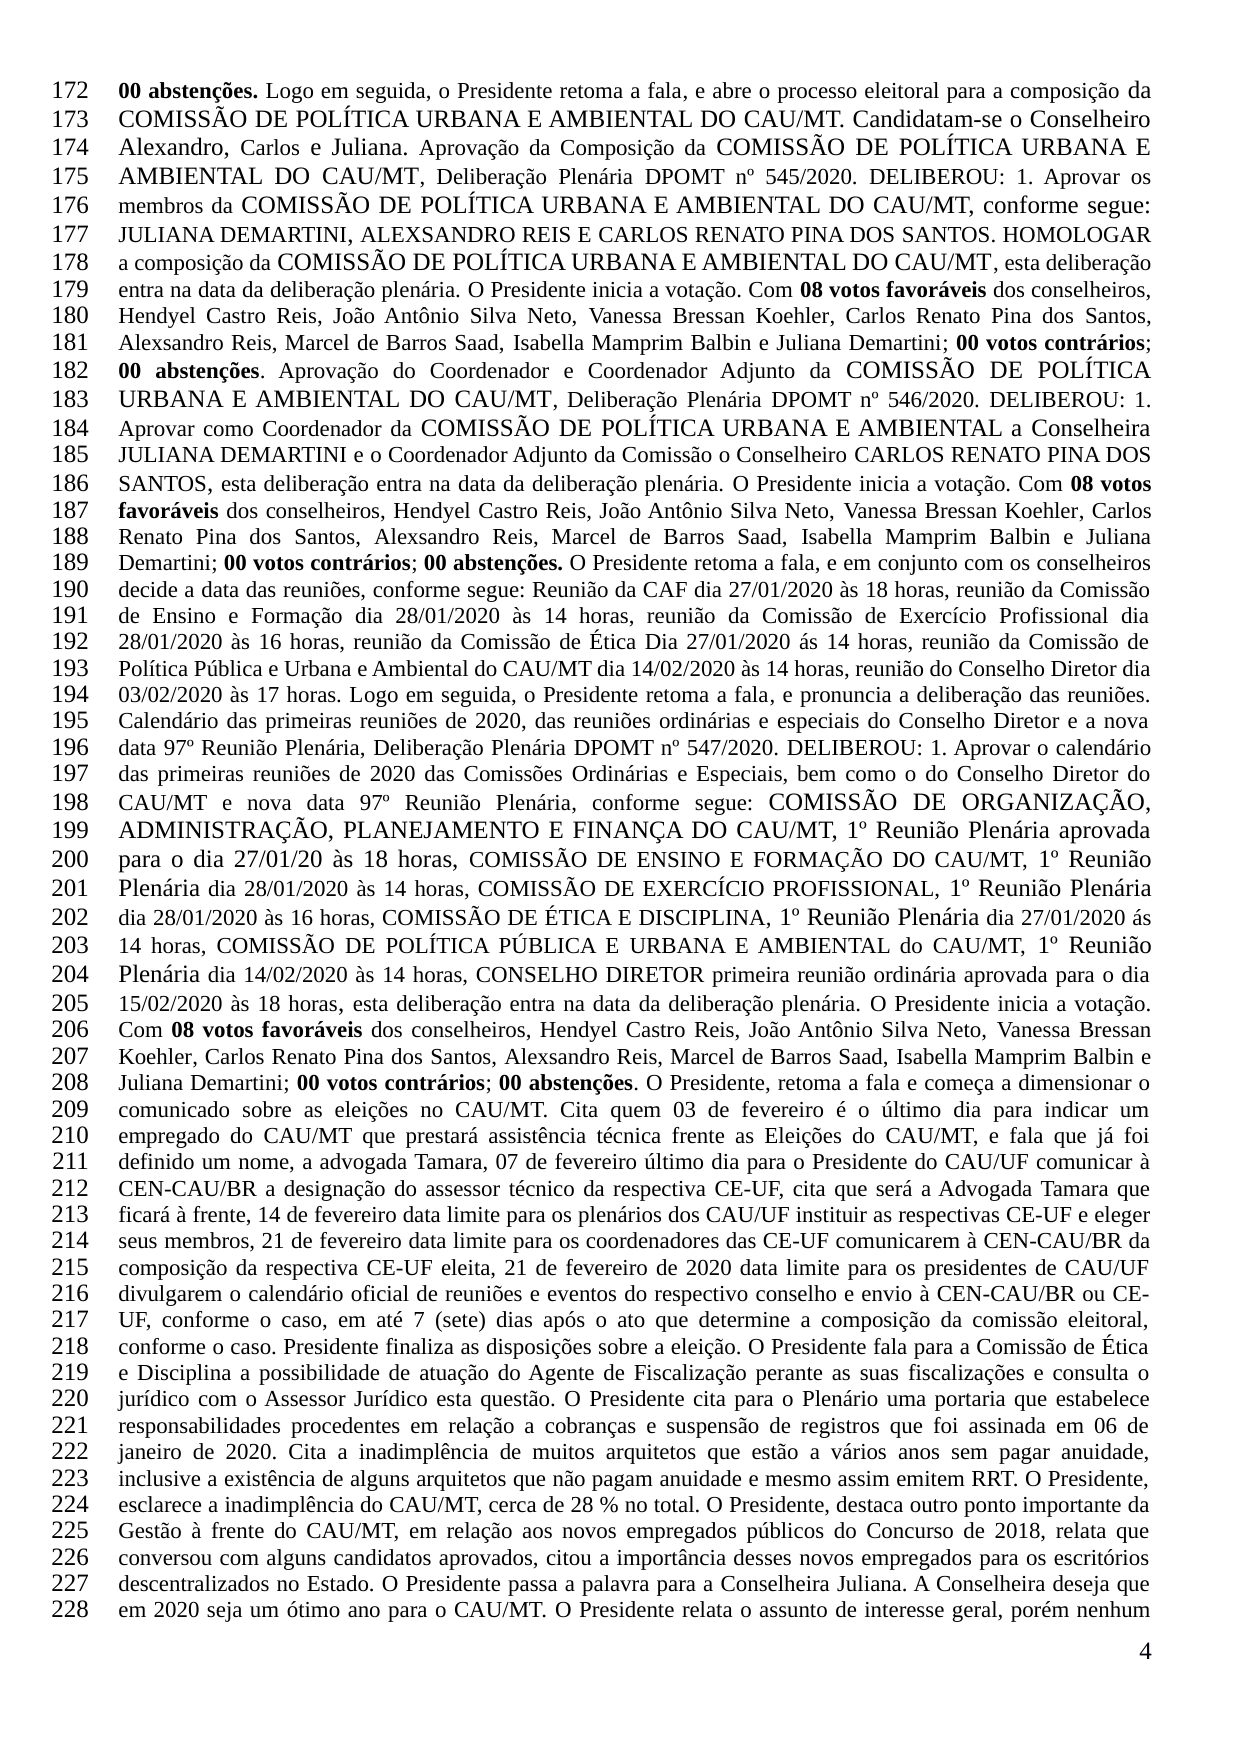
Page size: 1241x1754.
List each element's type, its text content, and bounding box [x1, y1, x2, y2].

text 00 abstenções. Logo em seguida, o Presidente retoma a fala, e abre o processo eleitoral para a composição da COMISSÃO DE POLÍTICA URBANA E AMBIENTAL DO CAU/MT. Candidatam-se o Conselheiro Alexandro, Carlos e Juliana. Aprovação da Composição da COMISSÃO DE POLÍTICA URBANA E AMBIENTAL DO CAU/MT, Deliberação Plenária DPOMT nº 545/2020. DELIBEROU: 1. Aprovar os membros da COMISSÃO DE POLÍTICA URBANA E AMBIENTAL DO CAU/MT, conforme segue: JULIANA DEMARTINI, ALEXSANDRO REIS E CARLOS RENATO PINA DOS SANTOS. HOMOLOGAR a composição da COMISSÃO DE POLÍTICA URBANA E AMBIENTAL DO CAU/MT, esta deliberação entra na data da deliberação plenária. O Presidente inicia a votação. Com 08 votos favoráveis dos conselheiros, Hendyel Castro Reis, João Antônio Silva Neto, Vanessa Bressan Koehler, Carlos Renato Pina dos Santos, Alexsandro Reis, Marcel de Barros Saad, Isabella Mamprim Balbin e Juliana Demartini; 00 votos contrários; 00 abstenções. Aprovação do Coordenador e Coordenador Adjunto da COMISSÃO DE POLÍTICA URBANA E AMBIENTAL DO CAU/MT, Deliberação Plenária DPOMT nº 546/2020. DELIBEROU: 1. Aprovar como Coordenador da COMISSÃO DE POLÍTICA URBANA E AMBIENTAL a Conselheira JULIANA DEMARTINI e o Coordenador Adjunto da Comissão o Conselheiro CARLOS RENATO PINA DOS SANTOS, esta deliberação entra na data da deliberação plenária. O Presidente inicia a votação. Com 08 votos favoráveis dos conselheiros, Hendyel Castro Reis, João Antônio Silva Neto, Vanessa Bressan Koehler, Carlos Renato Pina dos Santos, Alexsandro Reis, Marcel de Barros Saad, Isabella Mamprim Balbin e Juliana Demartini; 00 votos contrários; 00 abstenções. O Presidente retoma a fala, e em conjunto com os conselheiros decide a data das reuniões, conforme segue: Reunião da CAF dia 27/01/2020 às 18 horas, reunião da Comissão de Ensino e Formação dia 28/01/2020 às 14 horas, reunião da Comissão de Exercício Profissional dia 28/01/2020 às 16 horas, reunião da Comissão de Ética Dia 27/01/2020 ás 14 horas, reunião da Comissão de Política Pública e Urbana e Ambiental do CAU/MT dia 14/02/2020 às 14 horas, reunião do Conselho Diretor dia 03/02/2020 às 17 horas. Logo em seguida, o Presidente retoma a fala, e pronuncia a deliberação das reuniões. Calendário das primeiras reuniões de 2020, das reuniões ordinárias e especiais do Conselho Diretor e a nova data 97º Reunião Plenária, Deliberação Plenária DPOMT nº 547/2020. DELIBEROU: 1. Aprovar o calendário das primeiras reuniões de 2020 das Comissões Ordinárias e Especiais, bem como o do Conselho Diretor do CAU/MT e nova data 97º Reunião Plenária, conforme segue: COMISSÃO DE ORGANIZAÇÃO, ADMINISTRAÇÃO, PLANEJAMENTO E FINANÇA DO CAU/MT, 1º Reunião Plenária aprovada para o dia 27/01/20 às 18 horas, COMISSÃO DE ENSINO E FORMAÇÃO DO CAU/MT, 1º Reunião Plenária dia 28/01/2020 às 14 horas, COMISSÃO DE EXERCÍCIO PROFISSIONAL, 1º Reunião Plenária dia 28/01/2020 às 16 horas, COMISSÃO DE ÉTICA E DISCIPLINA, 1º Reunião Plenária dia 27/01/2020 ás 14 horas, COMISSÃO DE POLÍTICA PÚBLICA E URBANA E AMBIENTAL do CAU/MT, 1º Reunião Plenária dia 14/02/2020 às 14 horas, CONSELHO DIRETOR primeira reunião ordinária aprovada para o dia 15/02/2020 às 18 horas, esta deliberação entra na data da deliberação plenária. O Presidente inicia a votação. Com 08 votos favoráveis dos conselheiros, Hendyel Castro Reis, João Antônio Silva Neto, Vanessa Bressan Koehler, Carlos Renato Pina dos Santos, Alexsandro Reis, Marcel de Barros Saad, Isabella Mamprim Balbin e Juliana Demartini; 00 votos contrários; 00 abstenções. O Presidente, retoma a fala e começa a dimensionar o comunicado sobre as eleições no CAU/MT. Cita quem 03 de fevereiro é o último dia para indicar um empregado do CAU/MT que prestará assistência técnica frente as Eleições do CAU/MT, e fala que já foi definido um nome, a advogada Tamara, 07 de fevereiro último dia para o Presidente do CAU/UF comunicar à CEN-CAU/BR a designação do assessor técnico da respectiva CE-UF, cita que será a Advogada Tamara que ficará à frente, 14 de fevereiro data limite para os plenários dos CAU/UF instituir as respectivas CE-UF e eleger seus membros, 21 de fevereiro data limite para os coordenadores das CE-UF comunicarem à CEN-CAU/BR da composição da respectiva CE-UF eleita, 21 de fevereiro de 2020 data limite para os presidentes de CAU/UF divulgarem o calendário oficial de reuniões e eventos do respectivo conselho e envio à CEN-CAU/BR ou CE-UF, conforme o caso, em até 7 (sete) dias após o ato que determine a composição da comissão eleitoral, conforme o caso. Presidente finaliza as disposições sobre a eleição. O Presidente fala para a Comissão de Ética e Disciplina a possibilidade de atuação do Agente de Fiscalização perante as suas fiscalizações e consulta o jurídico com o Assessor Jurídico esta questão. O Presidente cita para o Plenário uma portaria que estabelece responsabilidades procedentes em relação a cobranças e suspensão de registros que foi assinada em 06 de janeiro de 2020. Cita a inadimplência de muitos arquitetos que estão a vários anos sem pagar anuidade, inclusive a existência de alguns arquitetos que não pagam anuidade e mesmo assim emitem RRT. O Presidente, esclarece a inadimplência do CAU/MT, cerca de 28 % no total. O Presidente, destaca outro ponto importante da Gestão à frente do CAU/MT, em relação aos novos empregados públicos do Concurso de 2018, relata que conversou com alguns candidatos aprovados, citou a importância desses novos empregados para os escritórios descentralizados no Estado. O Presidente passa a palavra para a Conselheira Juliana. A Conselheira deseja que em 2020 seja um ótimo ano para o CAU/MT. O Presidente relata o assunto de interesse geral, porém nenhum [118, 75, 1152, 1623]
